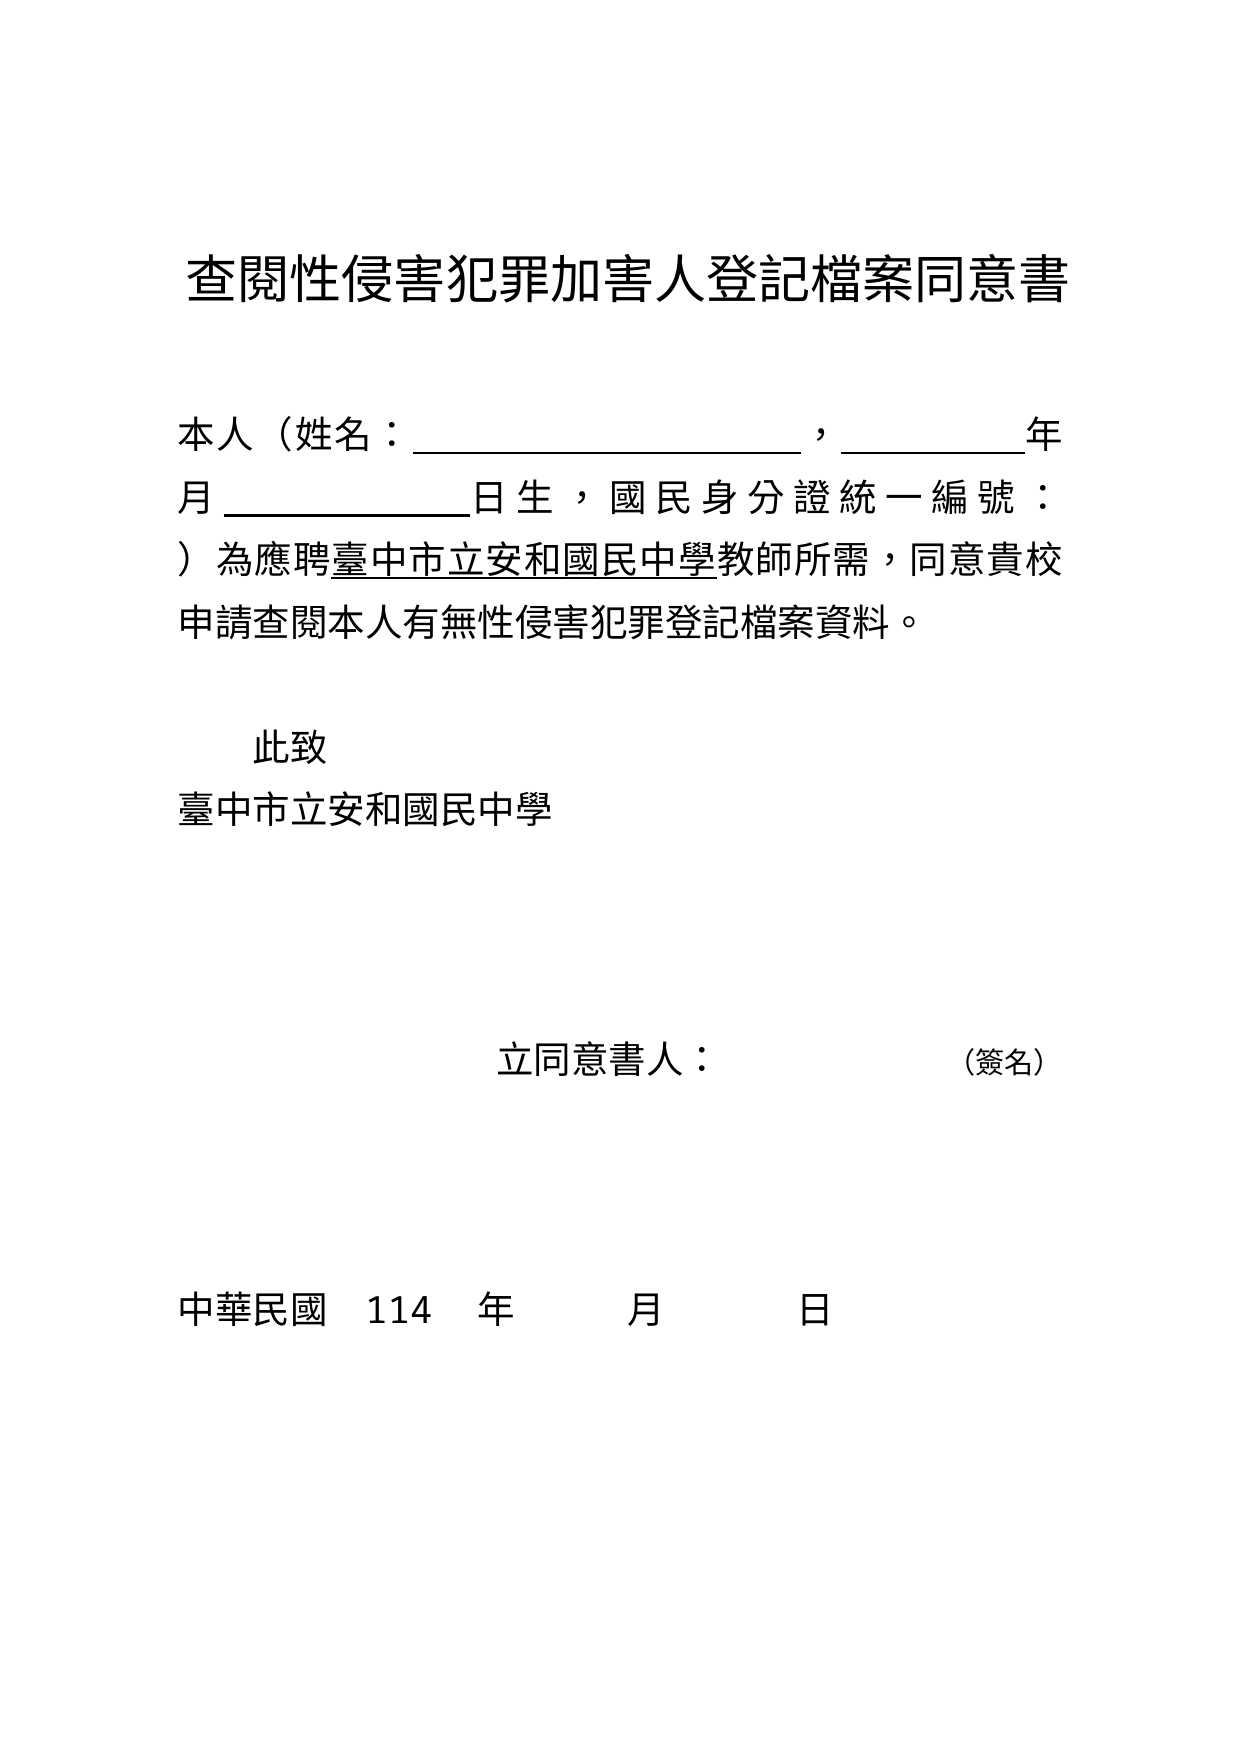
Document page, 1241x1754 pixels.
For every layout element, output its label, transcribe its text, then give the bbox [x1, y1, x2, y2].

text 本人（姓名： ， 年 月 日生，國民身分證統一編號： ）為應聘臺中市立安和國民中學教師所需，同意貴校申請查閱本人有無性侵害犯罪登記檔案資料。 [177, 391, 1063, 641]
text 中華民國 114 年 月 日 [177, 1266, 1063, 1328]
text 臺中市立安和國民中學 [177, 766, 1063, 828]
text 立同意書人： （簽名） [177, 1016, 1063, 1078]
text 此致 [177, 703, 1063, 766]
text 查閱性侵害犯罪加害人登記檔案同意書 [177, 203, 1079, 328]
